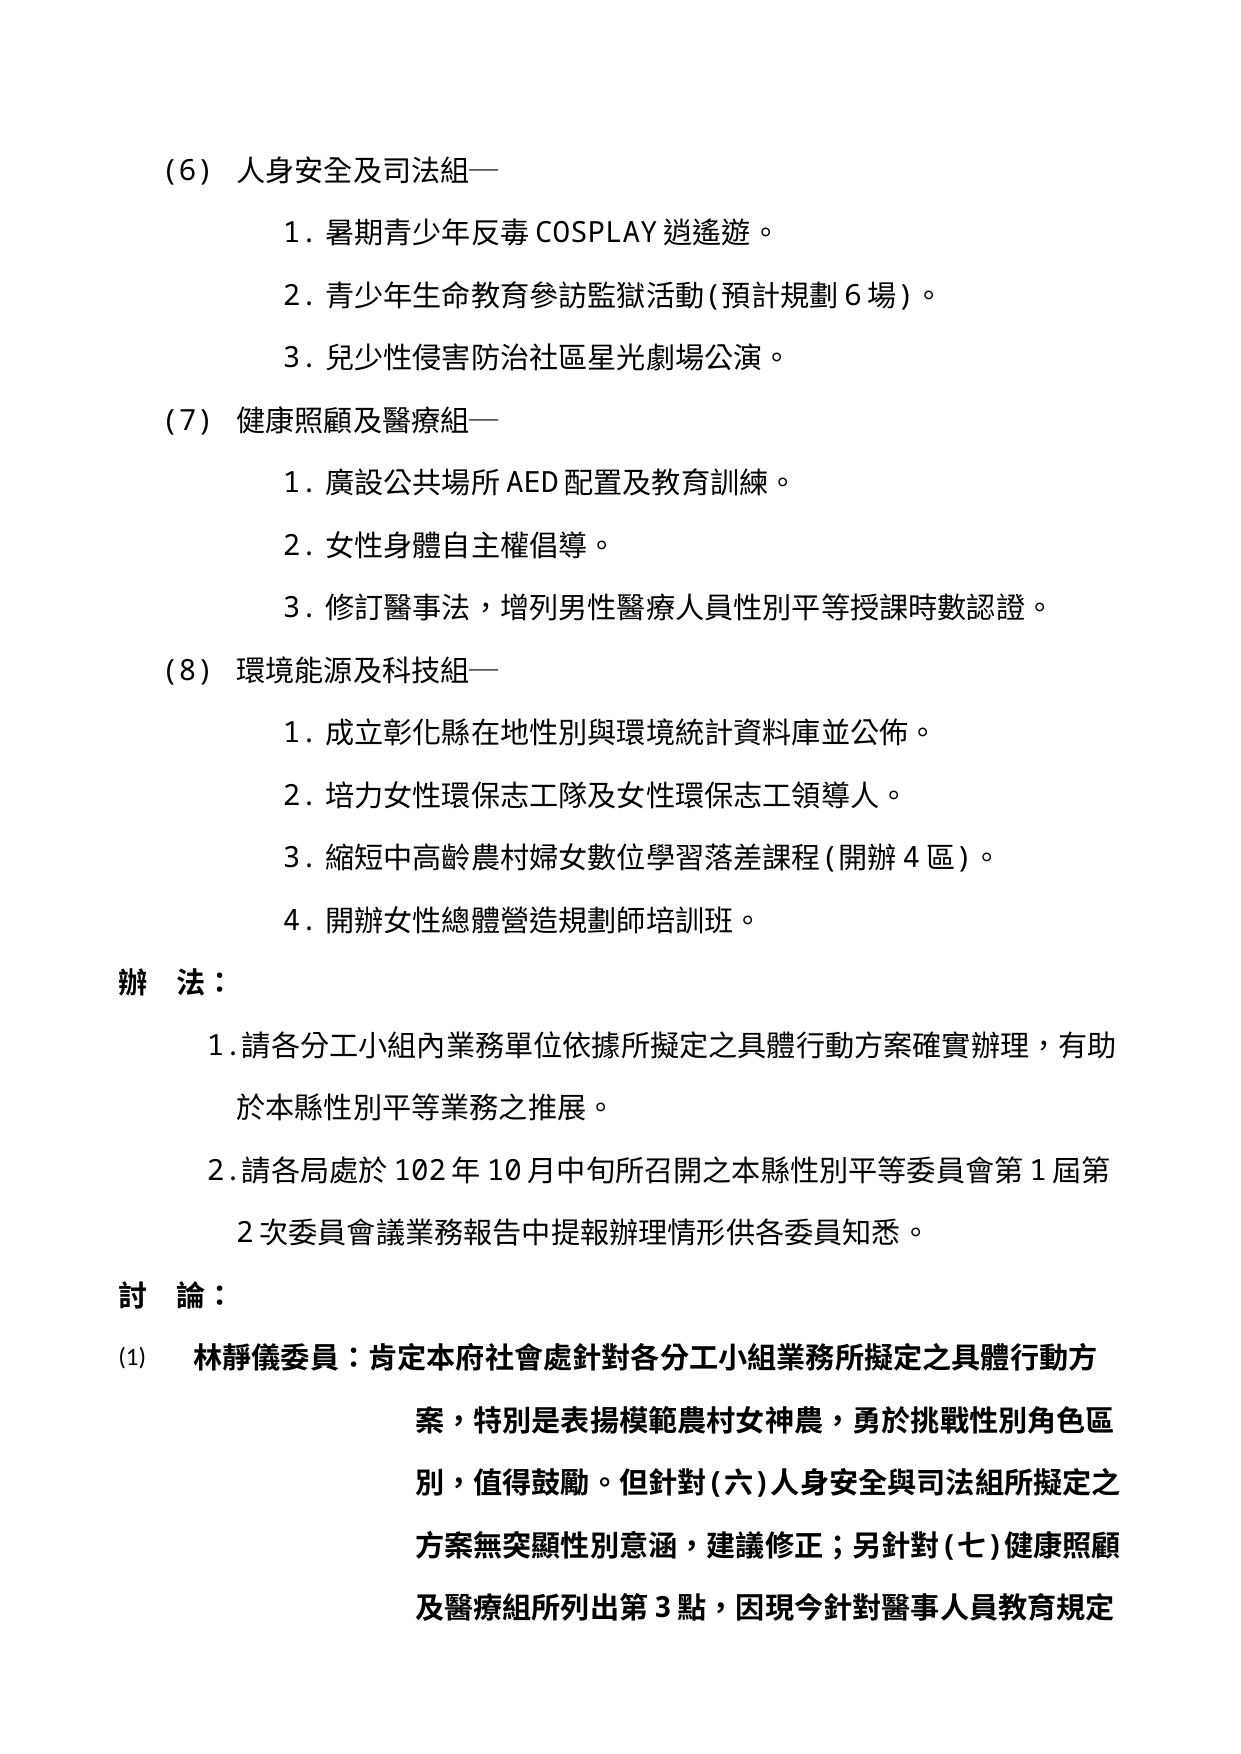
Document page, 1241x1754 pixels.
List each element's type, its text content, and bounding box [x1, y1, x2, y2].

list 培力女性環保志工隊及女性環保志工領導人。 [193, 752, 1122, 814]
list 林靜儀委員：肯定本府社會處針對各分工小組業務所擬定之具體行動方案，特別是表揚模範農村女神農，勇於挑戰性別角色區別，值得鼓勵。但針對(六)人身安全與司法組所擬定之方案無突顯性別意涵，建議修正；另針對(七)健康照顧及醫療組所列出第3點，因現今針對醫事人員教育規定 [118, 1314, 1122, 1627]
list 健康照顧及醫療組─ [118, 377, 1122, 439]
list 縮短中高齡農村婦女數位學習落差課程(開辦4區)。 [193, 814, 1122, 877]
list 兒少性侵害防治社區星光劇場公演。 [193, 314, 1122, 377]
list 廣設公共場所AED配置及教育訓練。 [193, 439, 1122, 502]
text 2.請各局處於102年10月中旬所召開之本縣性別平等委員會第1屆第2次委員會議業務報告中提報辦理情形供各委員知悉。 [207, 1127, 1122, 1252]
text 1.請各分工小組內業務單位依據所擬定之具體行動方案確實辦理，有助於本縣性別平等業務之推展。 [207, 1002, 1122, 1127]
list 成立彰化縣在地性別與環境統計資料庫並公佈。 [193, 689, 1122, 752]
list 人身安全及司法組─ [118, 127, 1122, 189]
text 討 論： [118, 1252, 1122, 1314]
text 辦 法： [118, 939, 1122, 1002]
list 開辦女性總體營造規劃師培訓班。 [193, 877, 1122, 939]
list 青少年生命教育參訪監獄活動(預計規劃6場)。 [193, 252, 1122, 314]
list 環境能源及科技組─ [118, 627, 1122, 689]
list 女性身體自主權倡導。 [193, 502, 1122, 564]
list 暑期青少年反毒COSPLAY逍遙遊。 [193, 189, 1122, 252]
list 修訂醫事法，增列男性醫療人員性別平等授課時數認證。 [193, 564, 1122, 627]
